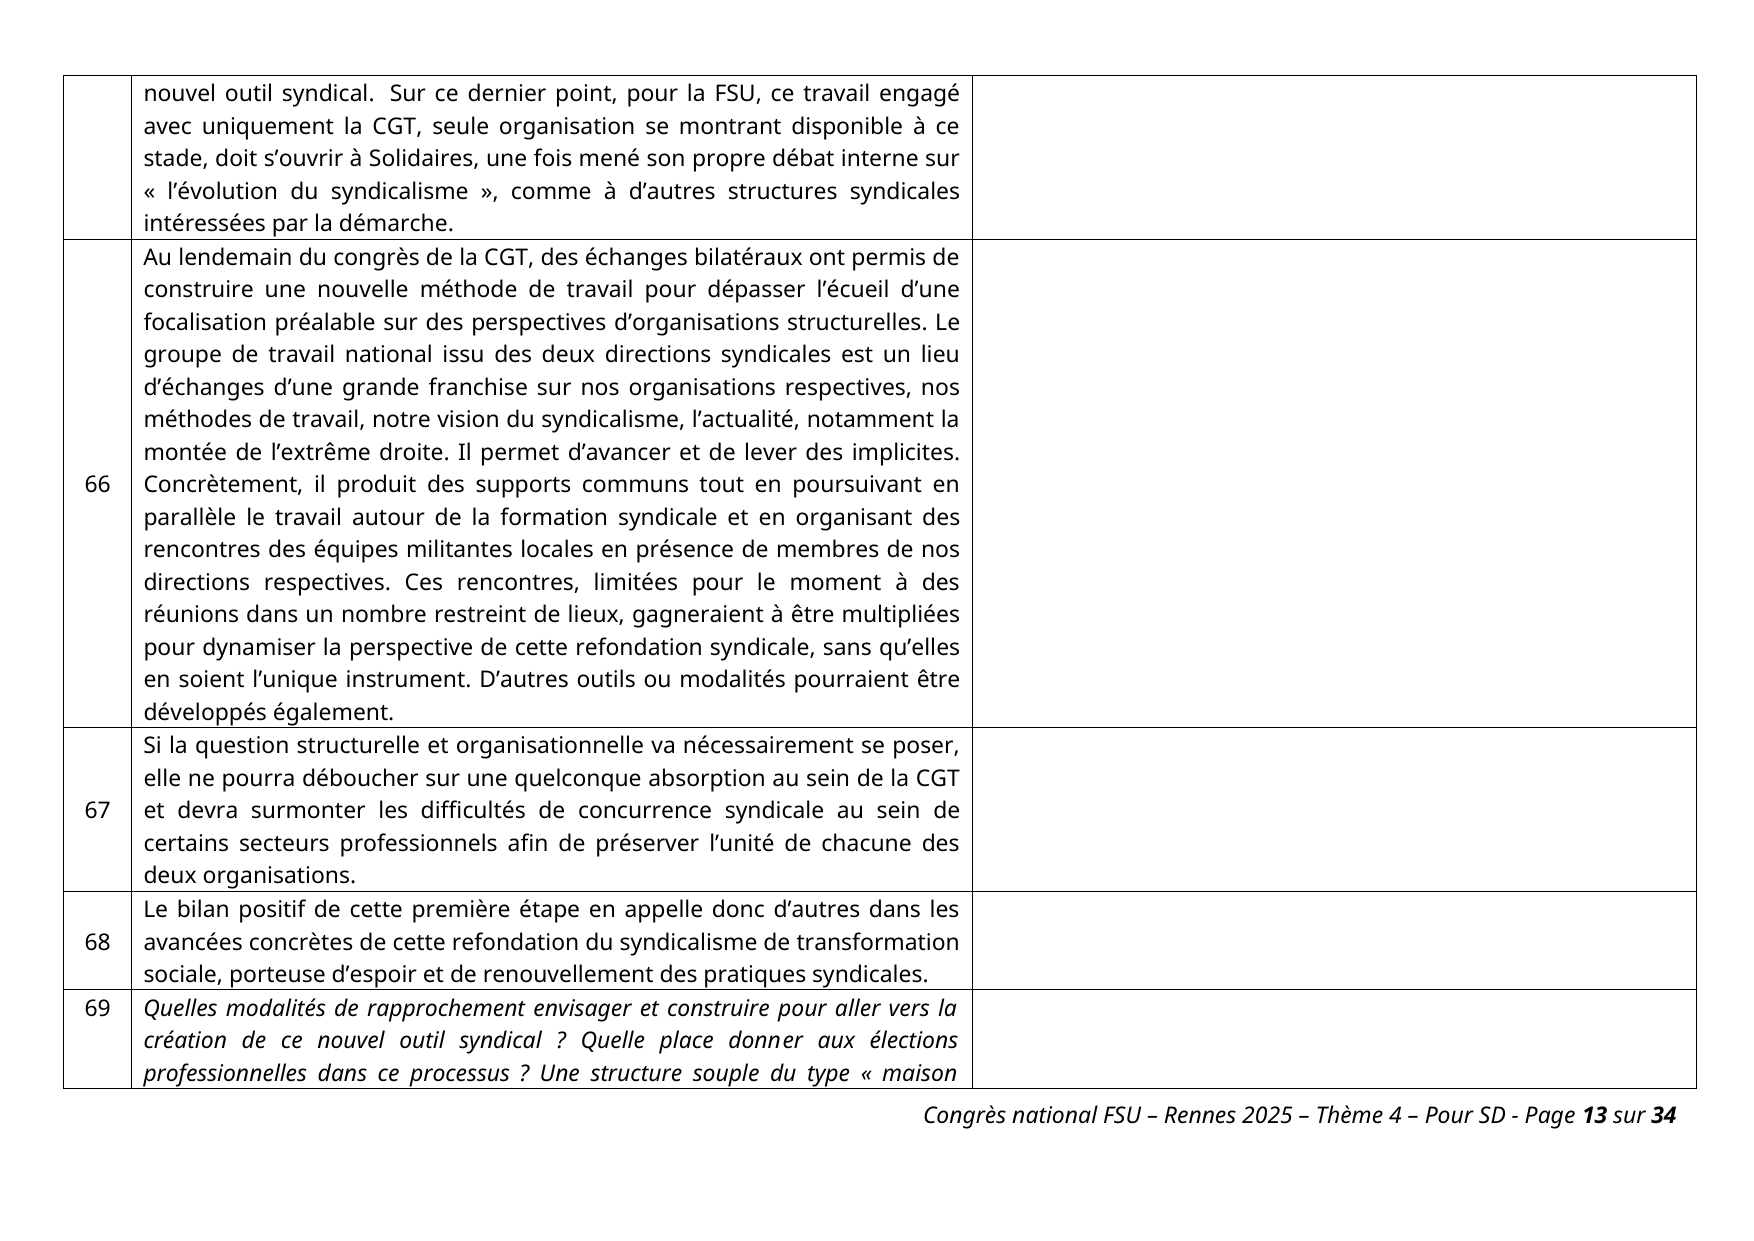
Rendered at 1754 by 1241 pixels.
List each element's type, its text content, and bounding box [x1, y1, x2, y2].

table_cell nouvel outil syndical. Sur ce dernier point, pour la FSU, ce travail engagé avec uniquement la CGT, seule organisation se montrant disponible à ce stade, doit s’ouvrir à Solidaires, une fois mené son propre débat interne sur « l’évolution du syndicalisme », comme à d’autres structures syndicales intéressées par la démarche. [132, 76, 972, 238]
table_cell Quelles modalités de rapprochement envisager et construire pour aller vers la création de ce nouvel outil syndical ? Quelle place donner aux élections professionnelles dans ce processus ? Une structure souple du type « maison [132, 990, 972, 1088]
table_cell Le bilan positif de cette première étape en appelle donc d’autres dans les avancées concrètes de cette refondation du syndicalisme de transformation sociale, porteuse d’espoir et de renouvellement des pratiques syndicales. [132, 892, 972, 989]
table_cell [973, 240, 1696, 727]
table_cell 66 [64, 240, 131, 727]
table_cell 69 [64, 990, 131, 1088]
table_cell [973, 990, 1696, 1088]
table_cell Si la question structurelle et organisationnelle va nécessairement se poser, elle ne pourra déboucher sur une quelconque absorption au sein de la CGT et devra surmonter les difficultés de concurrence syndicale au sein de certains secteurs professionnels afin de préserver l’unité de chacune des deux organisations. [132, 728, 972, 891]
table_cell [64, 76, 131, 238]
table_cell 68 [64, 892, 131, 989]
table_cell [973, 728, 1696, 891]
table_cell 67 [64, 728, 131, 891]
table_cell [973, 76, 1696, 238]
table_cell Au lendemain du congrès de la CGT, des échanges bilatéraux ont permis de construire une nouvelle méthode de travail pour dépasser l’écueil d’une focalisation préalable sur des perspectives d’organisations structurelles. Le groupe de travail national issu des deux directions syndicales est un lieu d’échanges d’une grande franchise sur nos organisations respectives, nos méthodes de travail, notre vision du syndicalisme, l’actualité, notamment la montée de l’extrême droite. Il permet d’avancer et de lever des implicites. Concrètement, il produit des supports communs tout en poursuivant en parallèle le travail autour de la formation syndicale et en organisant des rencontres des équipes militantes locales en présence de membres de nos directions respectives. Ces rencontres, limitées pour le moment à des réunions dans un nombre restreint de lieux, gagneraient à être multipliées pour dynamiser la perspective de cette refondation syndicale, sans qu’elles en soient l’unique instrument. D’autres outils ou modalités pourraient être développés également. [132, 240, 972, 727]
table_cell [973, 892, 1696, 989]
